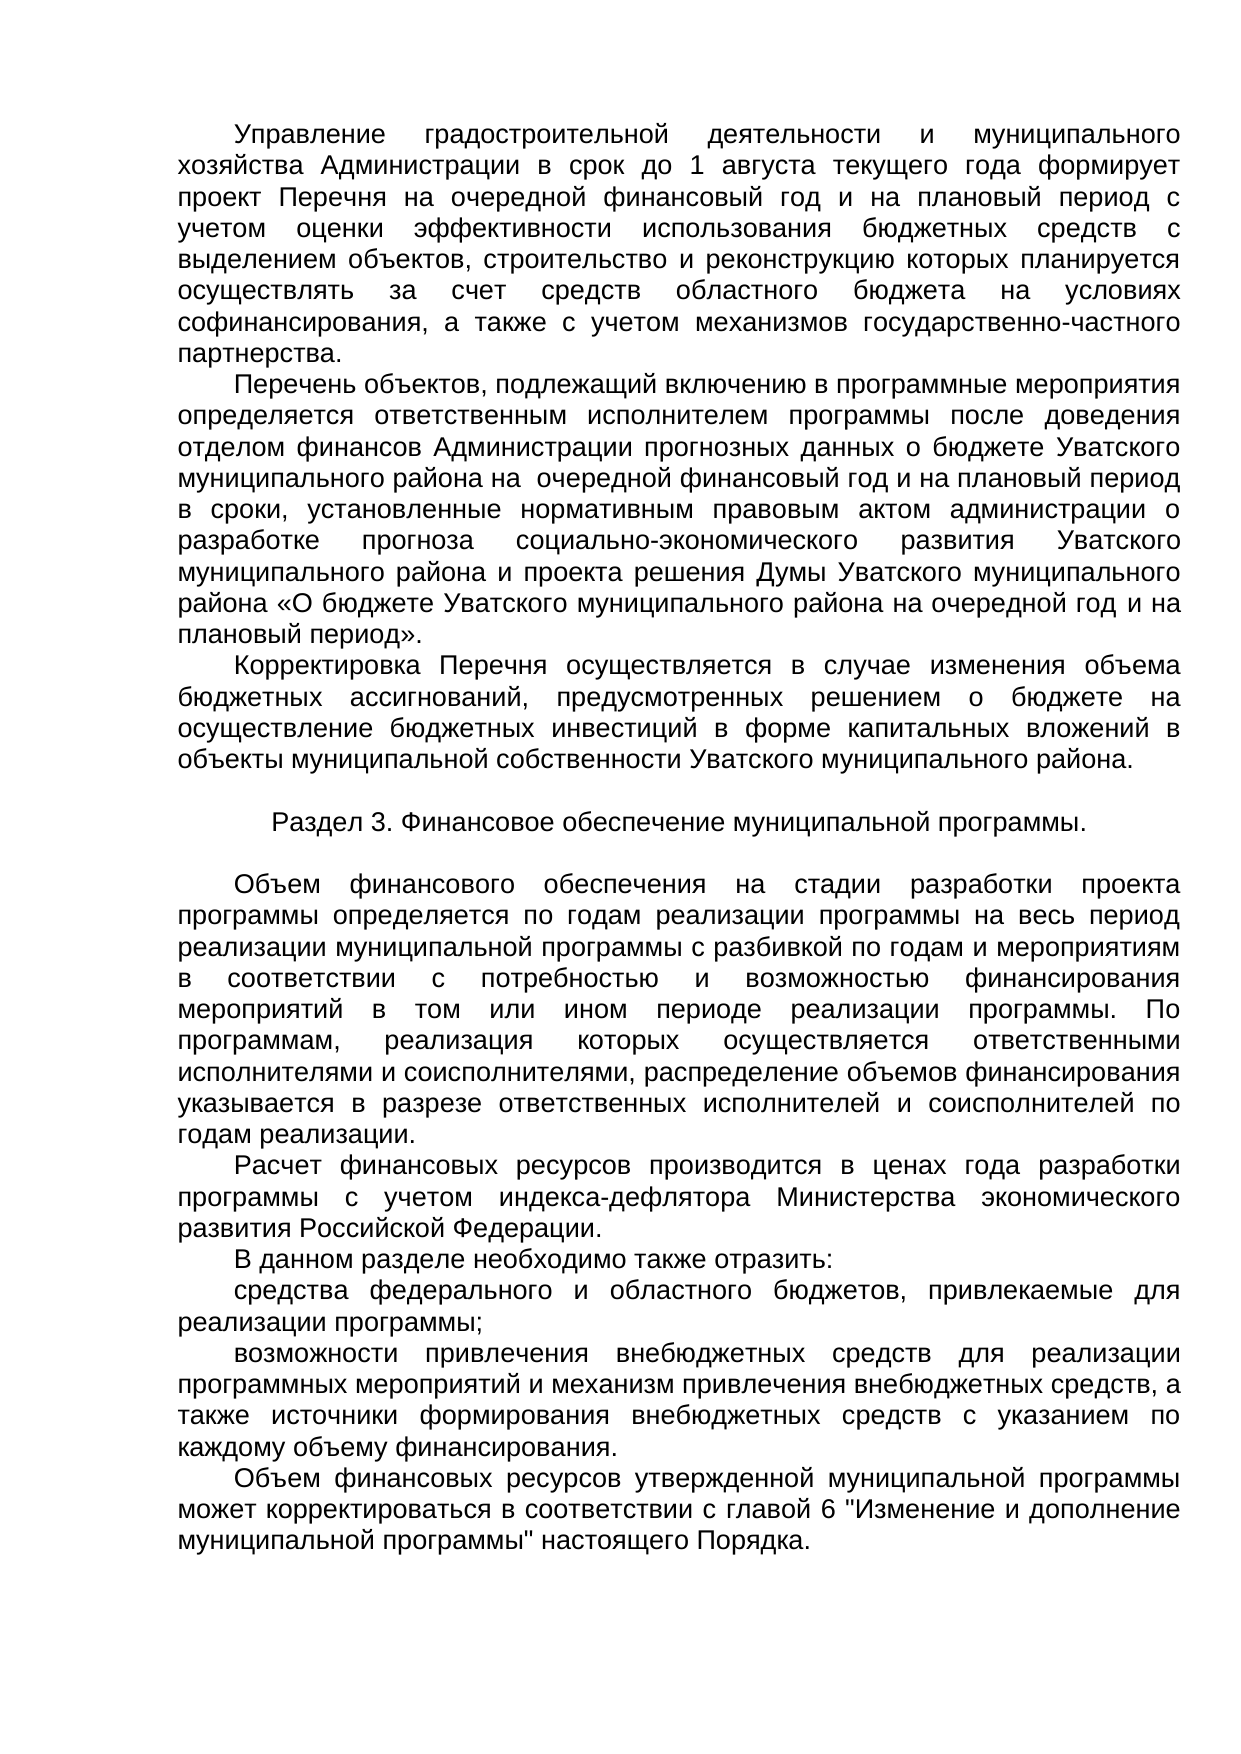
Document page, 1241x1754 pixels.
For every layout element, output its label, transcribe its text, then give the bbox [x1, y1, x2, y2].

text В данном разделе необходимо также отразить: [177, 1243, 1181, 1274]
text Объем финансовых ресурсов утвержденной муниципальной программы может корректироваться в соответствии с главой 6 "Изменение и дополнение муниципальной программы" настоящего Порядка. [177, 1462, 1181, 1556]
text Объем финансового обеспечения на стадии разработки проекта программы определяется по годам реализации программы на весь период реализации муниципальной программы с разбивкой по годам и мероприятиям в соответствии с потребностью и возможностью финансирования мероприятий в том или ином периоде реализации программы. По программам, реализация которых осуществляется ответственными исполнителями и соисполнителями, распределение объемов финансирования указывается в разрезе ответственных исполнителей и соисполнителей по годам реализации. [177, 868, 1181, 1149]
text возможности привлечения внебюджетных средств для реализации программных мероприятий и механизм привлечения внебюджетных средств, а также источники формирования внебюджетных средств с указанием по каждому объему финансирования. [177, 1337, 1181, 1462]
text Перечень объектов, подлежащий включению в программные мероприятия определяется ответственным исполнителем программы после доведения отделом финансов Администрации прогнозных данных о бюджете Уватского муниципального района на очередной финансовый год и на плановый период в сроки, установленные нормативным правовым актом администрации о разработке прогноза социально-экономического развития Уватского муниципального района и проекта решения Думы Уватского муниципального района «О бюджете Уватского муниципального района на очередной год и на плановый период». [177, 368, 1181, 649]
text средства федерального и областного бюджетов, привлекаемые для реализации программы; [177, 1274, 1181, 1337]
text Управление градостроительной деятельности и муниципального хозяйства Администрации в срок до 1 августа текущего года формирует проект Перечня на очередной финансовый год и на плановый период с учетом оценки эффективности использования бюджетных средств с выделением объектов, строительство и реконструкцию которых планируется осуществлять за счет средств областного бюджета на условиях софинансирования, а также с учетом механизмов государственно-частного партнерства. [177, 118, 1181, 368]
text Корректировка Перечня осуществляется в случае изменения объема бюджетных ассигнований, предусмотренных решением о бюджете на осуществление бюджетных инвестиций в форме капитальных вложений в объекты муниципальной собственности Уватского муниципального района. [177, 649, 1181, 774]
text Расчет финансовых ресурсов производится в ценах года разработки программы с учетом индекса-дефлятора Министерства экономического развития Российской Федерации. [177, 1149, 1181, 1243]
text Раздел 3. Финансовое обеспечение муниципальной программы. [177, 806, 1181, 837]
